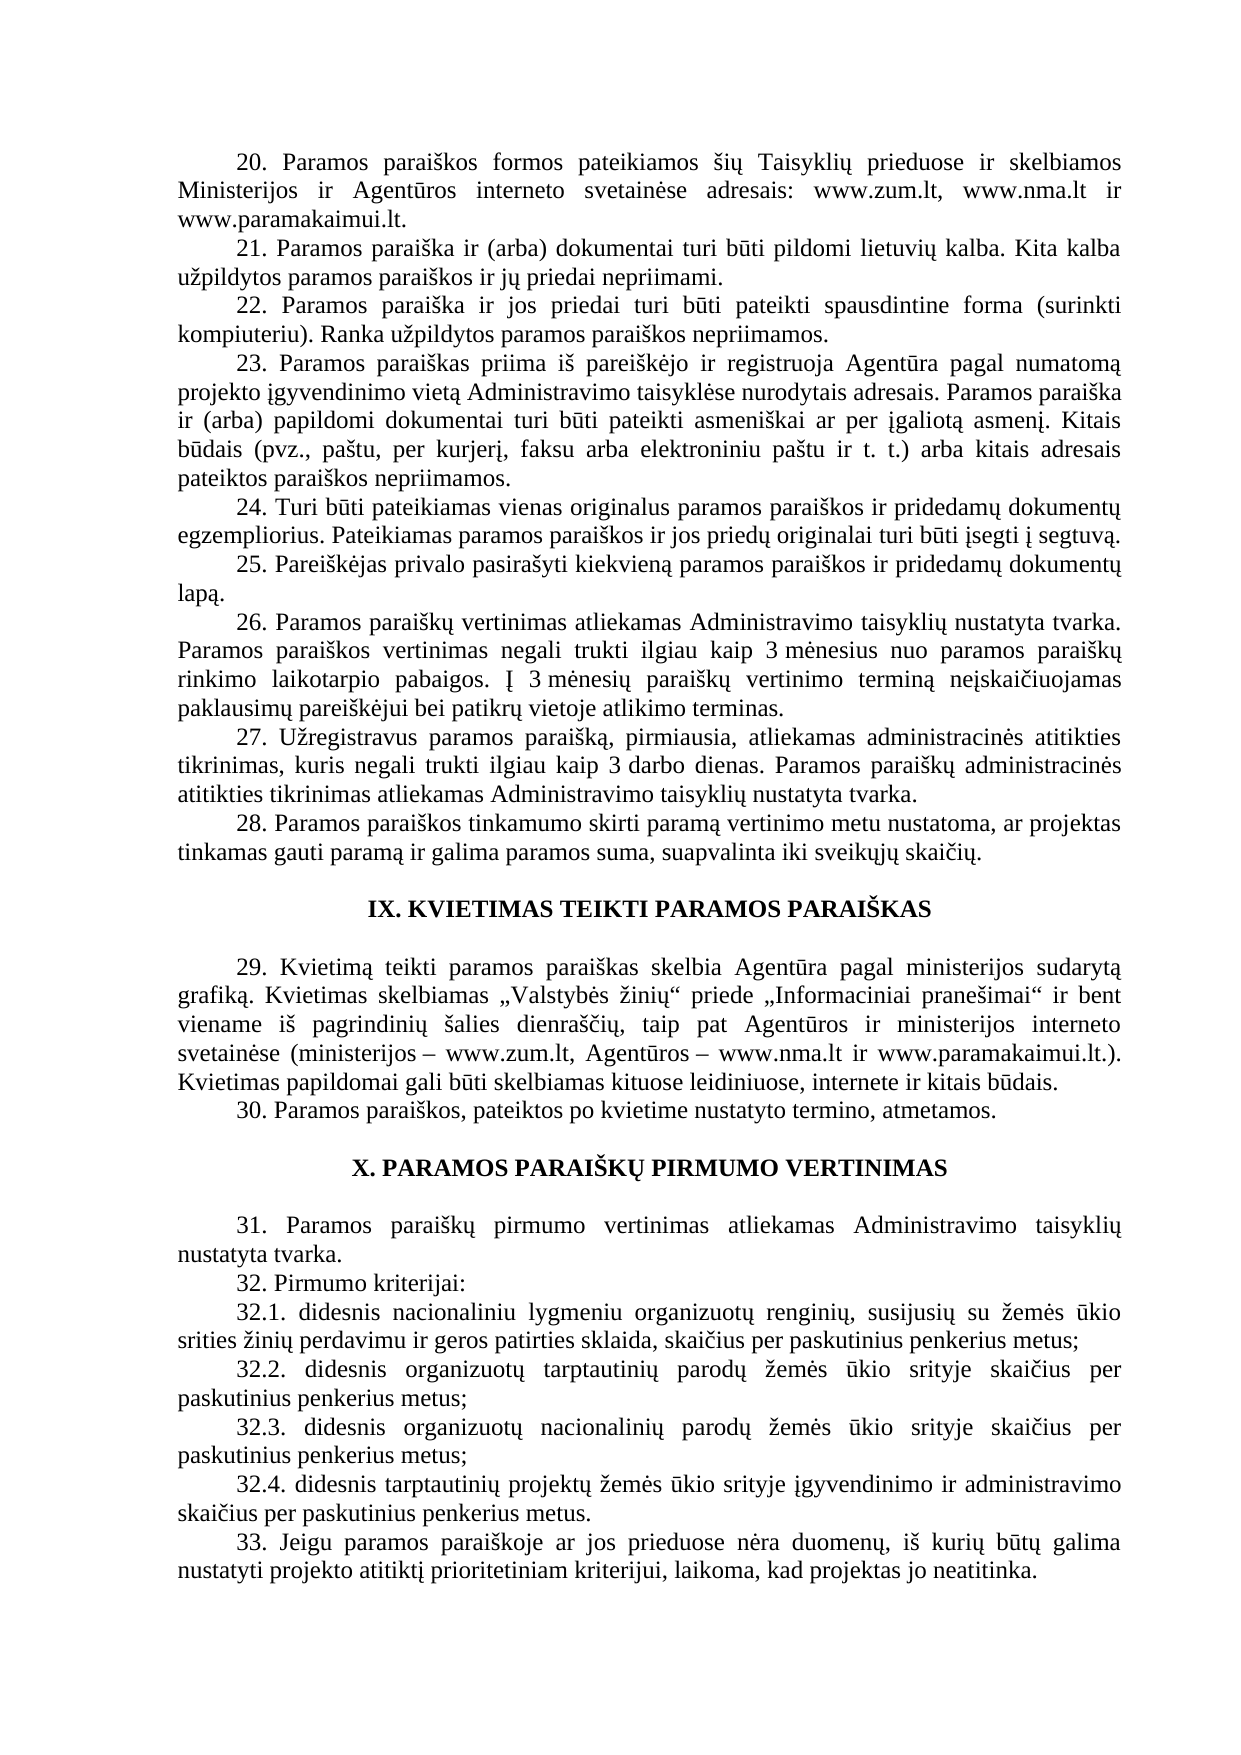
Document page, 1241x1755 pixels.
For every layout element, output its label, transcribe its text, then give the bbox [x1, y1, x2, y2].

text 20. Paramos paraiškos formos pateikiamos šių Taisyklių prieduose ir skelbiamos Ministerijos ir Agentūros interneto svetainėse adresais: www.zum.lt, www.nma.lt ir www.paramakaimui.lt. [177, 147, 1122, 233]
text 29. Kvietimą teikti paramos paraiškas skelbia Agentūra pagal ministerijos sudarytą grafiką. Kvietimas skelbiamas „Valstybės žinių“ priede „Informaciniai pranešimai“ ir bent viename iš pagrindinių šalies dienraščių, taip pat Agentūros ir ministerijos interneto svetainėse (ministerijos – www.zum.lt, Agentūros – www.nma.lt ir www.paramakaimui.lt.). Kvietimas papildomai gali būti skelbiamas kituose leidiniuose, internete ir kitais būdais. [177, 952, 1122, 1096]
text 26. Paramos paraiškų vertinimas atliekamas Administravimo taisyklių nustatyta tvarka. Paramos paraiškos vertinimas negali trukti ilgiau kaip 3 mėnesius nuo paramos paraiškų rinkimo laikotarpio pabaigos. Į 3 mėnesių paraiškų vertinimo terminą neįskaičiuojamas paklausimų pareiškėjui bei patikrų vietoje atlikimo terminas. [177, 607, 1122, 722]
text 32.4. didesnis tarptautinių projektų žemės ūkio srityje įgyvendinimo ir administravimo skaičius per paskutinius penkerius metus. [177, 1469, 1122, 1527]
text 32. Pirmumo kriterijai: [177, 1268, 1122, 1297]
text 27. Užregistravus paramos paraišką, pirmiausia, atliekamas administracinės atitikties tikrinimas, kuris negali trukti ilgiau kaip 3 darbo dienas. Paramos paraiškų administracinės atitikties tikrinimas atliekamas Administravimo taisyklių nustatyta tvarka. [177, 722, 1122, 808]
text IX. KVIETIMAS TEIKTI PARAMOS PARAIŠKAS [177, 894, 1122, 923]
text 24. Turi būti pateikiamas vienas originalus paramos paraiškos ir pridedamų dokumentų egzempliorius. Pateikiamas paramos paraiškos ir jos priedų originalai turi būti įsegti į segtuvą. [177, 492, 1122, 549]
text 30. Paramos paraiškos, pateiktos po kvietime nustatyto termino, atmetamos. [177, 1096, 1122, 1124]
text 32.2. didesnis organizuotų tarptautinių parodų žemės ūkio srityje skaičius per paskutinius penkerius metus; [177, 1354, 1122, 1412]
text 31. Paramos paraiškų pirmumo vertinimas atliekamas Administravimo taisyklių nustatyta tvarka. [177, 1211, 1122, 1268]
text 33. Jeigu paramos paraiškoje ar jos prieduose nėra duomenų, iš kurių būtų galima nustatyti projekto atitiktį prioritetiniam kriterijui, laikoma, kad projektas jo neatitinka. [177, 1527, 1122, 1584]
text 28. Paramos paraiškos tinkamumo skirti paramą vertinimo metu nustatoma, ar projektas tinkamas gauti paramą ir galima paramos suma, suapvalinta iki sveikųjų skaičių. [177, 808, 1122, 866]
text 25. Pareiškėjas privalo pasirašyti kiekvieną paramos paraiškos ir pridedamų dokumentų lapą. [177, 549, 1122, 607]
text 21. Paramos paraiška ir (arba) dokumentai turi būti pildomi lietuvių kalba. Kita kalba užpildytos paramos paraiškos ir jų priedai nepriimami. [177, 233, 1122, 291]
text 23. Paramos paraiškas priima iš pareiškėjo ir registruoja Agentūra pagal numatomą projekto įgyvendinimo vietą Administravimo taisyklėse nurodytais adresais. Paramos paraiška ir (arba) papildomi dokumentai turi būti pateikti asmeniškai ar per įgaliotą asmenį. Kitais būdais (pvz., paštu, per kurjerį, faksu arba elektroniniu paštu ir t. t.) arba kitais adresais pateiktos paraiškos nepriimamos. [177, 348, 1122, 492]
text 32.3. didesnis organizuotų nacionalinių parodų žemės ūkio srityje skaičius per paskutinius penkerius metus; [177, 1412, 1122, 1469]
text 22. Paramos paraiška ir jos priedai turi būti pateikti spausdintine forma (surinkti kompiuteriu). Ranka užpildytos paramos paraiškos nepriimamos. [177, 291, 1122, 348]
text X. PARAMOS PARAIŠKŲ PIRMUMO VERTINIMAS [177, 1153, 1122, 1182]
text 32.1. didesnis nacionaliniu lygmeniu organizuotų renginių, susijusių su žemės ūkio srities žinių perdavimu ir geros patirties sklaida, skaičius per paskutinius penkerius metus; [177, 1297, 1122, 1354]
